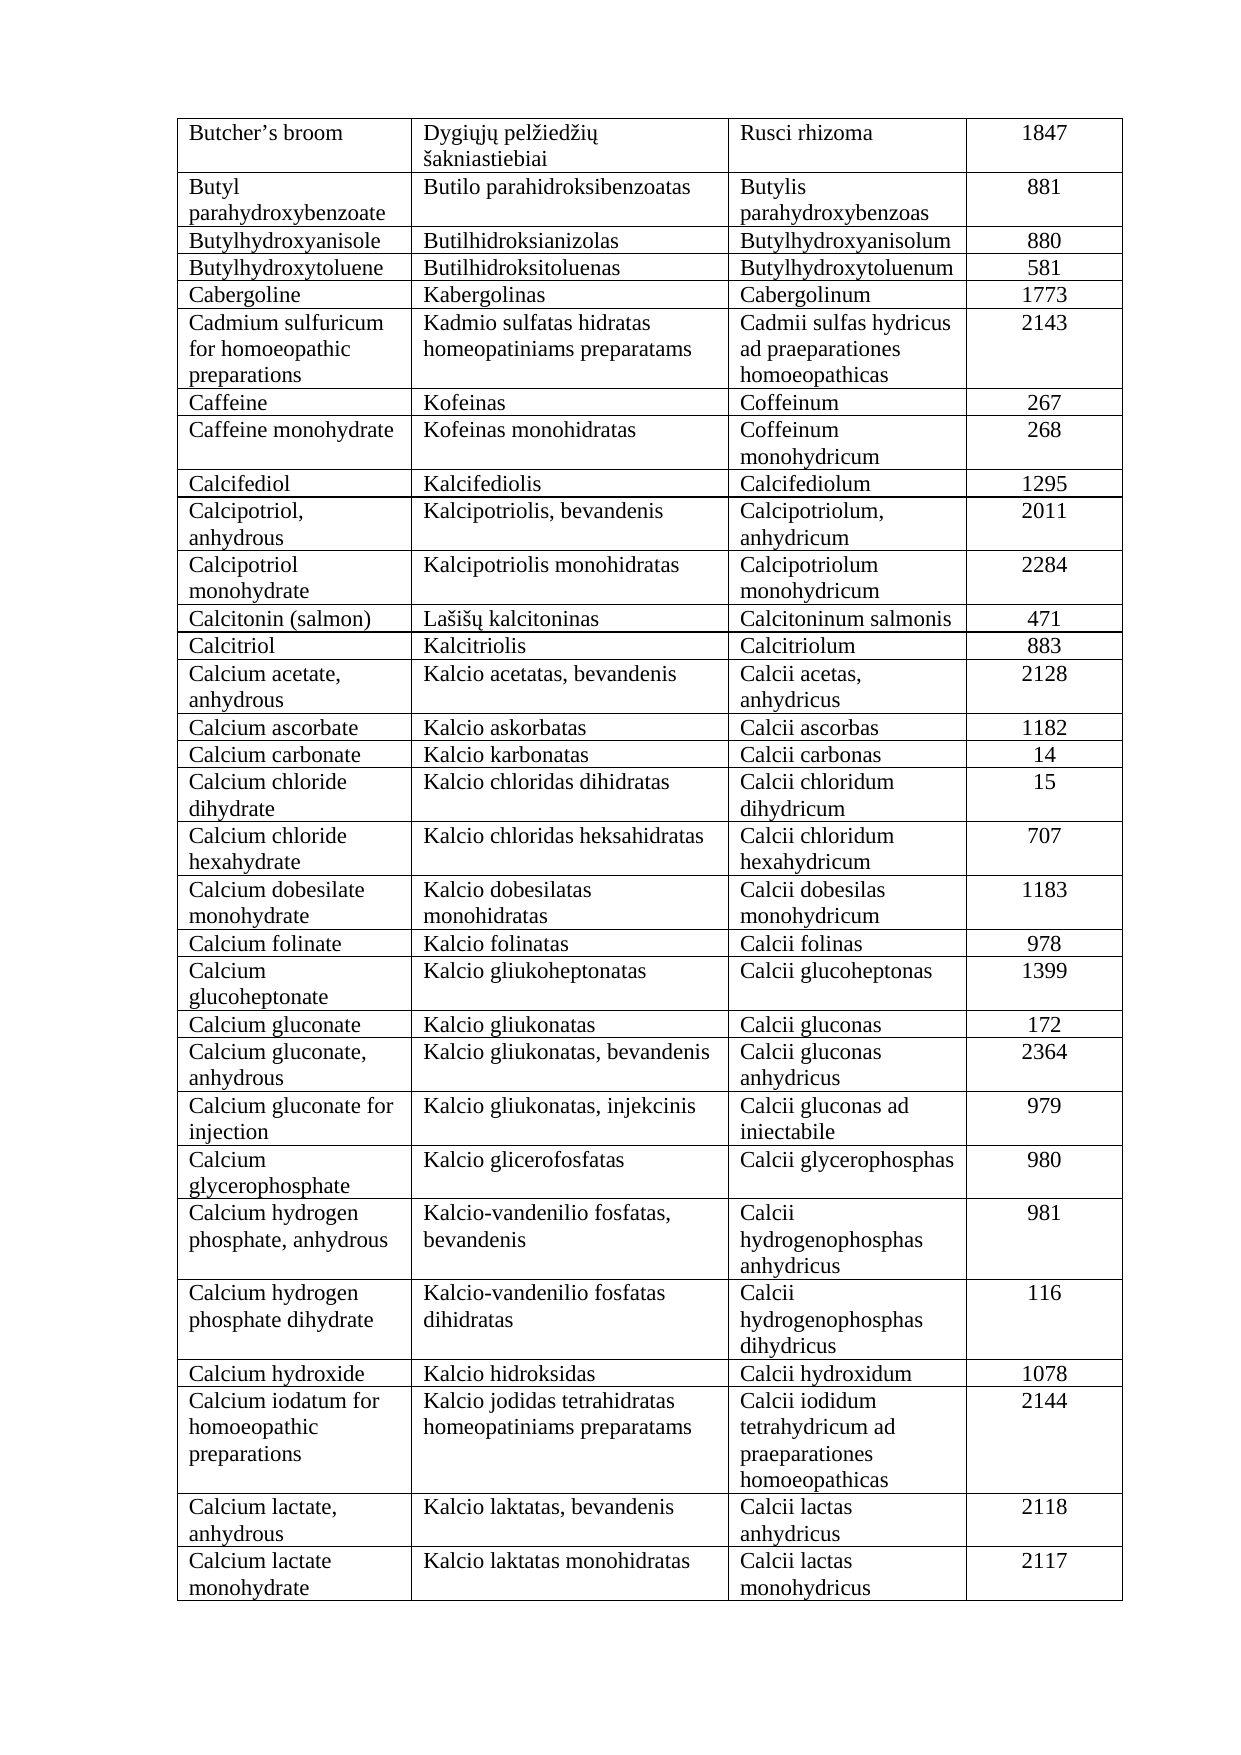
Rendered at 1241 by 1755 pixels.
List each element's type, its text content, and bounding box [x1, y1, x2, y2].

table_cell 881 [967, 173, 1122, 226]
table_cell Cadmii sulfas hydricus ad praeparationes homoeopathicas [729, 309, 966, 388]
table_cell 1847 [967, 119, 1122, 172]
table_cell 581 [967, 254, 1122, 280]
table_cell Kalcio jodidas tetrahidratas homeopatiniams preparatams [412, 1387, 728, 1492]
table_cell Calcii glycerophosphas [729, 1146, 966, 1198]
table_cell Calcii lactas anhydricus [729, 1494, 966, 1546]
table_cell Calcipotriolum monohydricum [729, 551, 966, 604]
table_cell Butilhidroksianizolas [412, 227, 728, 253]
table_cell 1295 [967, 470, 1122, 496]
table_cell Calcitriolum [729, 633, 966, 659]
table_cell Butylhydroxytoluene [178, 254, 411, 280]
table_cell Kalcio-vandenilio fosfatas, bevandenis [412, 1199, 728, 1278]
table_cell Calcifediol [178, 470, 411, 496]
table_cell Kalcio folinatas [412, 930, 728, 956]
table_cell Calcii gluconas ad iniectabile [729, 1092, 966, 1144]
table_cell Calcii gluconas anhydricus [729, 1038, 966, 1091]
table_cell Calcium chloride dihydrate [178, 768, 411, 821]
table_cell Calcium hydroxide [178, 1360, 411, 1386]
table_cell Kalcio karbonatas [412, 741, 728, 767]
table_cell Kalcio gliukonatas [412, 1011, 728, 1037]
table_cell 2118 [967, 1494, 1122, 1546]
table_cell Cadmium sulfuricum for homoeopathic preparations [178, 309, 411, 388]
table_cell Calcitoninum salmonis [729, 605, 966, 631]
table_cell Calcium gluconate [178, 1011, 411, 1037]
table_cell Kalcipotriolis monohidratas [412, 551, 728, 604]
table_cell Calcipotriol monohydrate [178, 551, 411, 604]
table_cell Butyl parahydroxybenzoate [178, 173, 411, 226]
table_cell Calcii glucoheptonas [729, 957, 966, 1010]
table_cell 880 [967, 227, 1122, 253]
table_cell 1078 [967, 1360, 1122, 1386]
table_cell Calcium folinate [178, 930, 411, 956]
table_cell Calcipotriolum, anhydricum [729, 498, 966, 550]
table_cell Calcium carbonate [178, 741, 411, 767]
table_cell 268 [967, 416, 1122, 469]
table_cell Calcifediolum [729, 470, 966, 496]
table_cell Calcium gluconate, anhydrous [178, 1038, 411, 1091]
table_cell 883 [967, 633, 1122, 659]
table_cell Kalcio gliukonatas, injekcinis [412, 1092, 728, 1144]
table_cell Calcipotriol, anhydrous [178, 498, 411, 550]
table_cell Kofeinas [412, 389, 728, 415]
table_cell 2144 [967, 1387, 1122, 1492]
table_cell 1773 [967, 281, 1122, 308]
table_cell Calcium glycerophosphate [178, 1146, 411, 1198]
table_cell Calcium dobesilate monohydrate [178, 876, 411, 928]
table_cell 14 [967, 741, 1122, 767]
table_cell Kalcio gliukonatas, bevandenis [412, 1038, 728, 1091]
table_cell Coffeinum [729, 389, 966, 415]
table_cell Calcium ascorbate [178, 714, 411, 740]
table_cell Rusci rhizoma [729, 119, 966, 172]
table_cell Coffeinum monohydricum [729, 416, 966, 469]
table_cell 980 [967, 1146, 1122, 1198]
table_cell Calcii ascorbas [729, 714, 966, 740]
table_cell 707 [967, 822, 1122, 875]
table_cell Calcitriol [178, 633, 411, 659]
table_cell Kalcio acetatas, bevandenis [412, 660, 728, 712]
table_cell Kalcio laktatas, bevandenis [412, 1494, 728, 1546]
table_cell Butilhidroksitoluenas [412, 254, 728, 280]
table_cell 1183 [967, 876, 1122, 928]
table_cell Calcium lactate monohydrate [178, 1547, 411, 1600]
table_cell Kabergolinas [412, 281, 728, 308]
table_cell 172 [967, 1011, 1122, 1037]
table_cell Caffeine monohydrate [178, 416, 411, 469]
table_cell Calcium hydrogen phosphate, anhydrous [178, 1199, 411, 1278]
table_cell Calcii chloridum dihydricum [729, 768, 966, 821]
table_cell Calcium hydrogen phosphate dihydrate [178, 1280, 411, 1358]
table_cell 2143 [967, 309, 1122, 388]
table_cell Calcii gluconas [729, 1011, 966, 1037]
table_cell Kalcio chloridas dihidratas [412, 768, 728, 821]
table_cell Calcii carbonas [729, 741, 966, 767]
table_cell 1399 [967, 957, 1122, 1010]
table_cell Kalcio chloridas heksahidratas [412, 822, 728, 875]
table_cell 116 [967, 1280, 1122, 1358]
table_cell Kalcifediolis [412, 470, 728, 496]
table_cell Dygiųjų pelžiedžių šakniastiebiai [412, 119, 728, 172]
table_cell 2128 [967, 660, 1122, 712]
table_cell Calcitonin (salmon) [178, 605, 411, 631]
table_cell Calcii lactas monohydricus [729, 1547, 966, 1600]
table_cell Kalcio glicerofosfatas [412, 1146, 728, 1198]
table_cell Calcium glucoheptonate [178, 957, 411, 1010]
table_cell Calcium gluconate for injection [178, 1092, 411, 1144]
table_cell 15 [967, 768, 1122, 821]
table_cell Calcii iodidum tetrahydricum ad praeparationes homoeopathicas [729, 1387, 966, 1492]
table_cell Butilo parahidroksibenzoatas [412, 173, 728, 226]
table_cell Butylhydroxyanisole [178, 227, 411, 253]
table_cell Calcium acetate, anhydrous [178, 660, 411, 712]
table_cell Cabergoline [178, 281, 411, 308]
table_cell Calcii chloridum hexahydricum [729, 822, 966, 875]
table_cell Kadmio sulfatas hidratas homeopatiniams preparatams [412, 309, 728, 388]
table_cell Kalcio laktatas monohidratas [412, 1547, 728, 1600]
table_cell 471 [967, 605, 1122, 631]
table_cell Kalcio gliukoheptonatas [412, 957, 728, 1010]
table_cell Lašišų kalcitoninas [412, 605, 728, 631]
table_cell Butylhydroxytoluenum [729, 254, 966, 280]
table_cell Calcii hydrogenophosphas dihydricus [729, 1280, 966, 1358]
table_cell 2364 [967, 1038, 1122, 1091]
table_cell Kalcio-vandenilio fosfatas dihidratas [412, 1280, 728, 1358]
table_cell Calcium iodatum for homoeopathic preparations [178, 1387, 411, 1492]
table_cell 981 [967, 1199, 1122, 1278]
table_cell Calcii dobesilas monohydricum [729, 876, 966, 928]
table_cell Kalcio hidroksidas [412, 1360, 728, 1386]
table_cell 2284 [967, 551, 1122, 604]
table_cell Kalcio askorbatas [412, 714, 728, 740]
table_cell Calcii hydroxidum [729, 1360, 966, 1386]
table_cell 267 [967, 389, 1122, 415]
table_cell 979 [967, 1092, 1122, 1144]
table_cell Cabergolinum [729, 281, 966, 308]
table_cell Calcii acetas, anhydricus [729, 660, 966, 712]
table_cell Butylis parahydroxybenzoas [729, 173, 966, 226]
table_cell Calcii folinas [729, 930, 966, 956]
table_cell Kalcio dobesilatas monohidratas [412, 876, 728, 928]
table_cell Kalcitriolis [412, 633, 728, 659]
table_cell Kalcipotriolis, bevandenis [412, 498, 728, 550]
table_cell Caffeine [178, 389, 411, 415]
table_cell Butcher’s broom [178, 119, 411, 172]
table_cell 978 [967, 930, 1122, 956]
table_cell 2011 [967, 498, 1122, 550]
table_cell 1182 [967, 714, 1122, 740]
table_cell Butylhydroxyanisolum [729, 227, 966, 253]
table_cell Calcii hydrogenophosphas anhydricus [729, 1199, 966, 1278]
table_cell Calcium lactate, anhydrous [178, 1494, 411, 1546]
table_cell 2117 [967, 1547, 1122, 1600]
table_cell Calcium chloride hexahydrate [178, 822, 411, 875]
table_cell Kofeinas monohidratas [412, 416, 728, 469]
